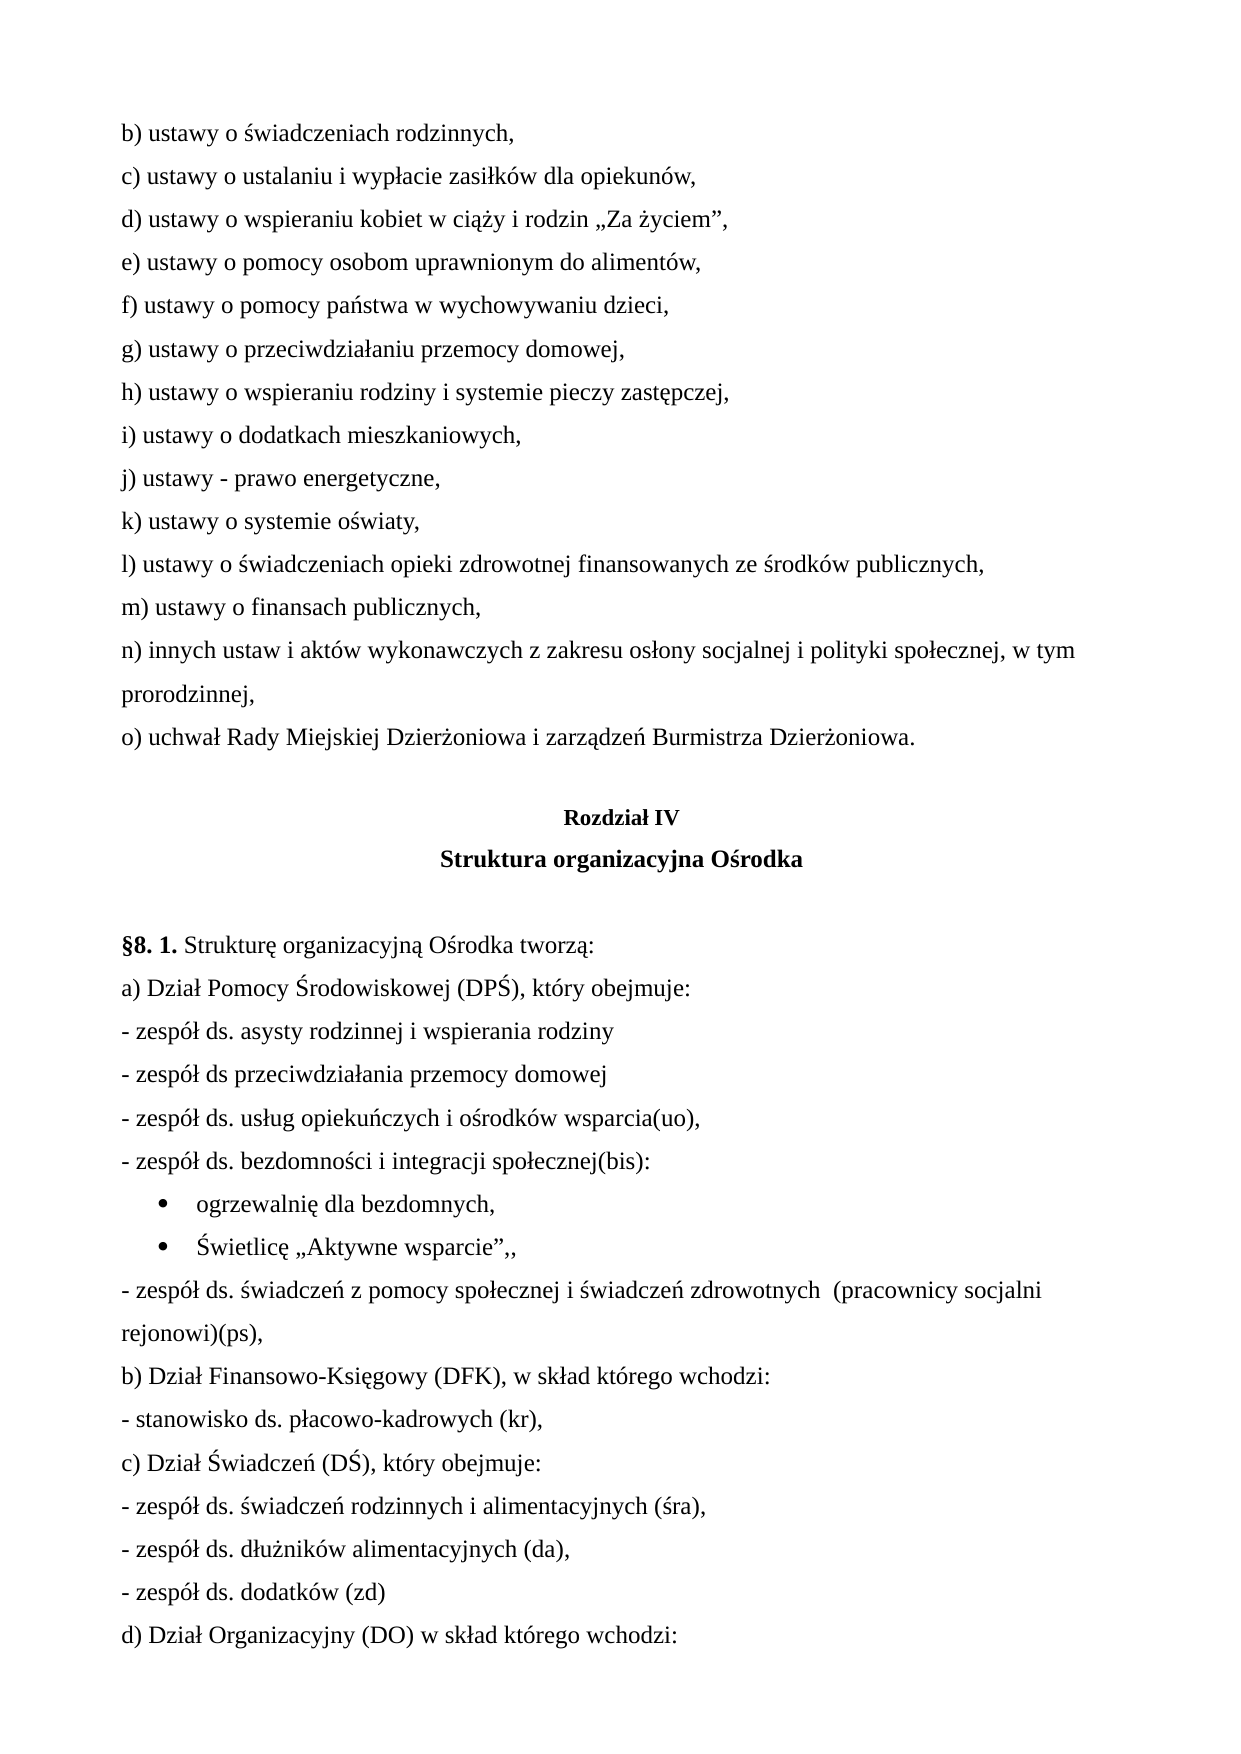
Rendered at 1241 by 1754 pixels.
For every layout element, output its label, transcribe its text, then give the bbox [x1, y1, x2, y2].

text - zespół ds przeciwdziałania przemocy domowej - zespół ds. usług opiekuńczych i ośrodków wsparcia(uo), - zespół ds. bezdomności i integracji społecznej(bis): [121, 1059, 1122, 1174]
text b) Dział Finansowo-Księgowy (DFK), w skład którego wchodzi: - stanowisko ds. płacowo-kadrowych (kr), [121, 1361, 1122, 1433]
text Struktura organizacyjna Ośrodka [121, 844, 1122, 873]
text a) Dział Pomocy Środowiskowej (DPŚ), który obejmuje: [121, 973, 1122, 1002]
text - zespół ds. świadczeń z pomocy społecznej i świadczeń zdrowotnych (pracownicy socjalni rejonowi)(ps), [121, 1275, 1122, 1347]
text b) ustawy o świadczeniach rodzinnych, c) ustawy o ustalaniu i wypłacie zasiłków dla opiekunów, d) ustawy o wspieraniu kobiet w ciąży i rodzin „Za życiem”, [121, 118, 1122, 233]
text e) ustawy o pomocy osobom uprawnionym do alimentów, f) ustawy o pomocy państwa w wychowywaniu dzieci, g) ustawy o przeciwdziałaniu przemocy domowej, h) ustawy o wspieraniu rodziny i systemie pieczy zastępczej, i) ustawy o dodatkach mieszkaniowych, [121, 247, 1122, 449]
list Świetlicę „Aktywne wsparcie”,, [158, 1232, 1122, 1261]
text - zespół ds. asysty rodzinnej i wspierania rodziny [121, 1016, 1122, 1045]
text Rozdział IV [121, 804, 1122, 831]
text m) ustawy o finansach publicznych, n) innych ustaw i aktów wykonawczych z zakresu osłony socjalnej i polityki społecznej, w tym prorodzinnej, o) uchwał Rady Miejskiej Dzierżoniowa i zarządzeń Burmistrza Dzierżoniowa. [121, 592, 1122, 751]
text - zespół ds. dłużników alimentacyjnych (da), [121, 1534, 1122, 1563]
text - zespół ds. dodatków (zd) d) Dział Organizacyjny (DO) w skład którego wchodzi: [121, 1577, 1122, 1649]
text - zespół ds. świadczeń rodzinnych i alimentacyjnych (śra), [121, 1491, 1122, 1519]
text j) ustawy - prawo energetyczne, k) ustawy o systemie oświaty, l) ustawy o świadczeniach opieki zdrowotnej finansowanych ze środków publicznych, [121, 463, 1122, 578]
text c) Dział Świadczeń (DŚ), który obejmuje: [121, 1448, 1122, 1476]
text §8. 1. Strukturę organizacyjną Ośrodka tworzą: [121, 930, 1122, 959]
list ogrzewalnię dla bezdomnych, [158, 1189, 1122, 1218]
